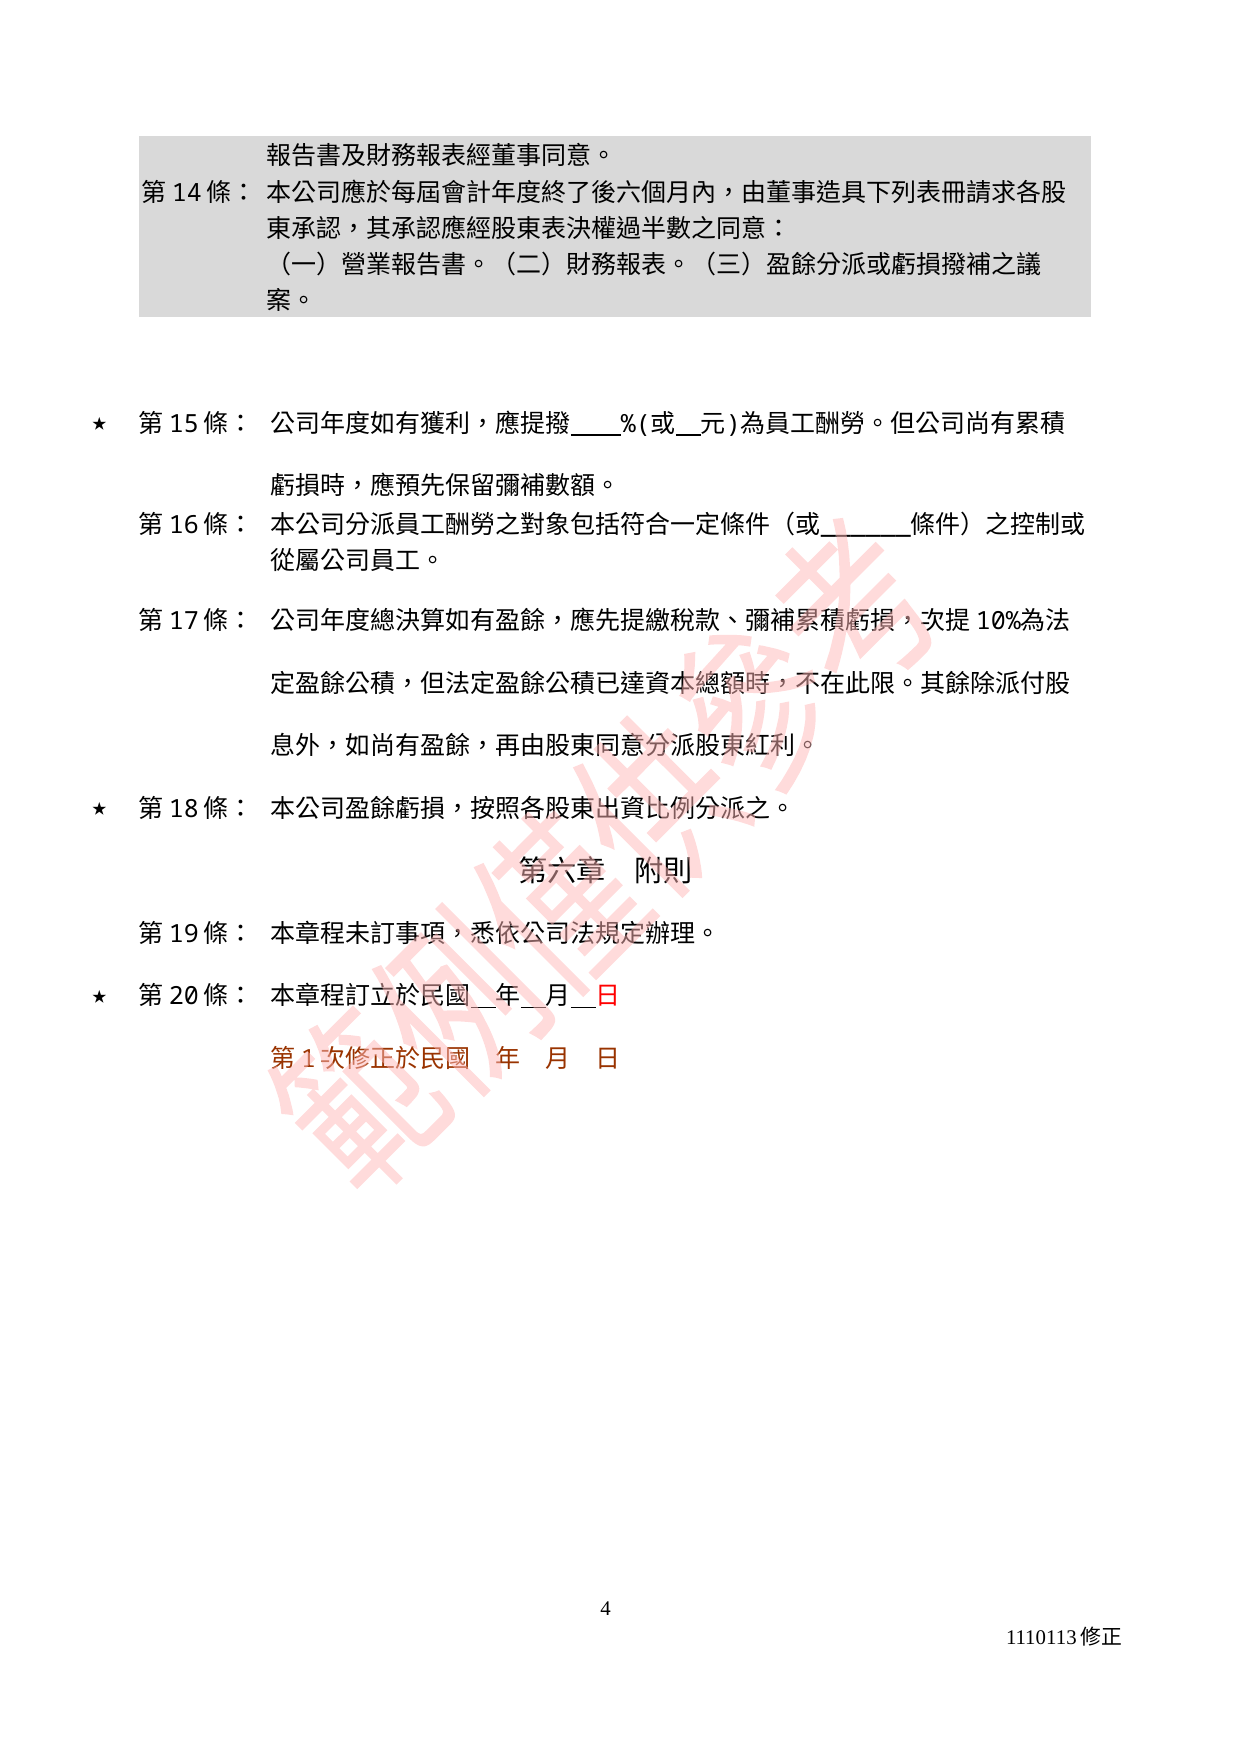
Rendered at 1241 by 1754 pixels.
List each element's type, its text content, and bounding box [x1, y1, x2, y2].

table_cell 本公司應於每屆會計年度終了後六個月內，由董事造具下列表冊請求各股東承認，其承認應經股東表決權過半數之同意： （一）營業報告書。（二）財務報表。（三）盈餘分派或虧損撥補之議案。 [263, 172, 1091, 317]
table_cell 本公司盈餘虧損，按照各股東出資比例分派之。 [673, 798, 752, 827]
table_cell 本章程訂立於民國 年 月 日 第1次修正於民國 年 月 日 [479, 952, 1122, 1077]
table_cell [89, 172, 139, 317]
table_cell 本公司分派員工酬勞之對象包括符合一定條件（或______條件）之控制或從屬公司員工。 [268, 505, 1091, 577]
table_cell 本章程訂立於民國 年 月 日 第1次修正於民國 年 月 日 [385, 969, 489, 1077]
table_cell 本章程訂立於民國 年 月 日 第1次修正於民國 年 月 日 [359, 1057, 396, 1077]
table_cell ★ [89, 765, 136, 827]
table_header 第15條： [136, 380, 268, 504]
text 第六章 附則 [523, 840, 549, 865]
table_cell [89, 505, 136, 577]
text 第六章 附則 [628, 827, 1122, 889]
table_header 本章程未訂事項，悉依公司法規定辦理。 [268, 890, 537, 952]
table_header 公司年度如有獲利，應提撥 %(或 元)為員工酬勞。但公司尚有累積虧損時，應預先保留彌補數額。 [268, 380, 1091, 504]
table_header 本章程未訂事項，悉依公司法規定辦理。 [498, 890, 585, 952]
table_cell 本章程訂立於民國 年 月 日 第1次修正於民國 年 月 日 [268, 952, 462, 1077]
table_cell 第17條： [136, 577, 268, 764]
table_cell [139, 136, 263, 172]
table_cell 本公司盈餘虧損，按照各股東出資比例分派之。 [585, 765, 619, 805]
table_cell 本公司盈餘虧損，按照各股東出資比例分派之。 [678, 765, 1091, 827]
table_cell 本公司盈餘虧損，按照各股東出資比例分派之。 [608, 786, 660, 827]
table_cell 本章程訂立於民國 年 月 日 第1次修正於民國 年 月 日 [457, 952, 511, 991]
table_header 本章程未訂事項，悉依公司法規定辦理。 [599, 890, 1122, 952]
text 第六章 附則 [89, 827, 542, 889]
table_cell 第20條： [136, 952, 268, 1077]
table_cell 第16條： [136, 505, 268, 577]
table_cell 本章程訂立於民國 年 月 日 第1次修正於民國 年 月 日 [434, 980, 467, 1010]
table_cell [89, 136, 139, 172]
table_header 本章程未訂事項，悉依公司法規定辦理。 [541, 890, 567, 909]
table_cell 公司年度總決算如有盈餘，應先提繳稅款、彌補累積虧損，次提10%為法定盈餘公積，但法定盈餘公積已達資本總額時，不在此限。其餘除派付股息外，如尚有盈餘，再由股東同意分派股東紅利。 [268, 577, 1091, 764]
table_header 本章程未訂事項，悉依公司法規定辦理。 [591, 936, 616, 952]
table_header [89, 890, 136, 952]
table_cell [89, 577, 136, 764]
table_cell 本公司盈餘虧損，按照各股東出資比例分派之。 [638, 765, 687, 809]
table_cell ★ [89, 952, 136, 1077]
table_header ★ [89, 380, 136, 504]
text 第六章 附則 [564, 861, 586, 886]
table_cell 第14條： [139, 172, 263, 317]
table_cell 本公司盈餘虧損，按照各股東出資比例分派之。 [268, 765, 597, 827]
table_cell 本章程訂立於民國 年 月 日 第1次修正於民國 年 月 日 [411, 952, 495, 1007]
table_cell 報告書及財務報表經董事同意。 [263, 136, 1091, 172]
table_header 本章程未訂事項，悉依公司法規定辦理。 [556, 903, 582, 925]
table_header 第19條： [136, 890, 268, 952]
text 第六章 附則 [549, 827, 672, 889]
table_cell 第18條： [136, 765, 268, 827]
